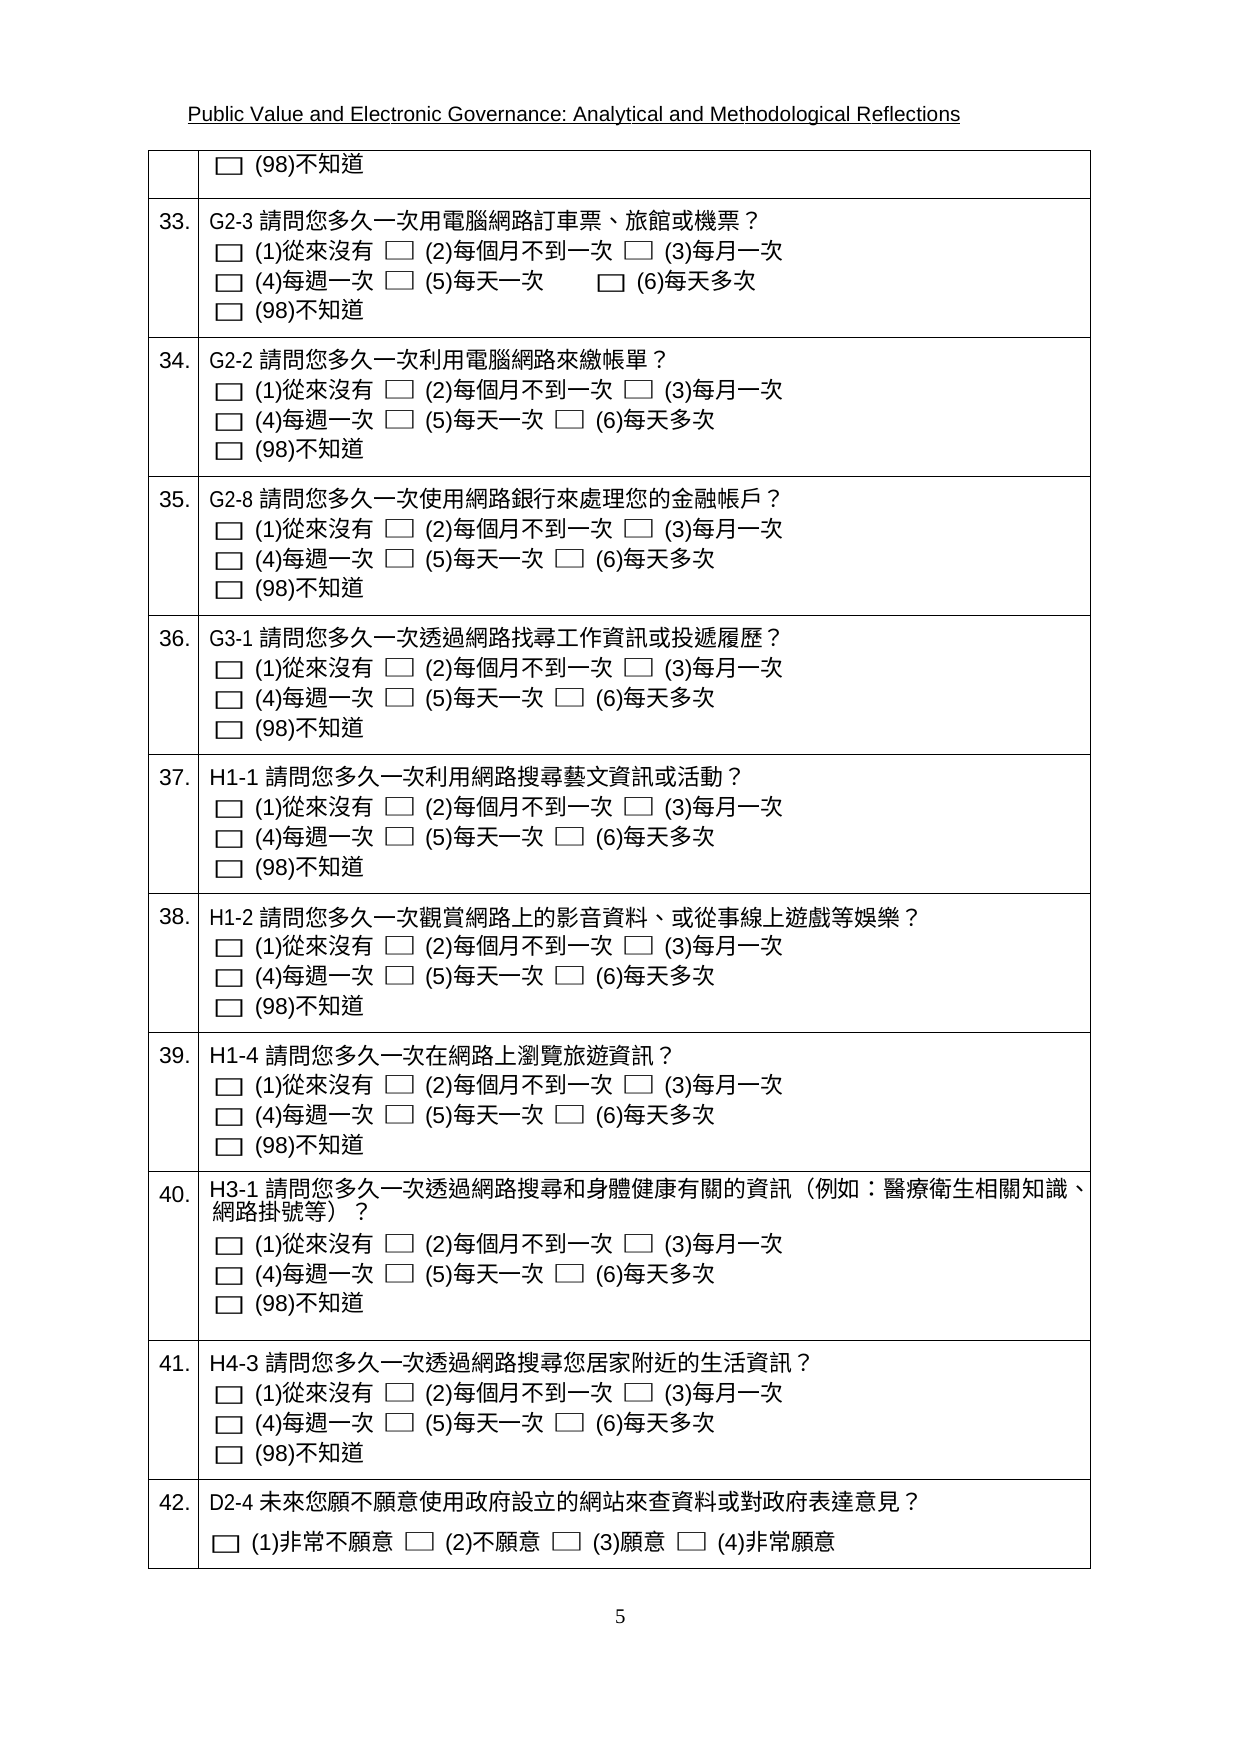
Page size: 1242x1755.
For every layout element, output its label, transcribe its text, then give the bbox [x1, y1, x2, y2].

table_header □ (98)不知道 [199, 151, 1090, 198]
table_cell 42. [149, 1480, 198, 1567]
table_cell 37. [149, 755, 198, 893]
table_cell 35. [149, 477, 198, 615]
table_cell H4-3 請問您多久一次透過網路搜尋您居家附近的生活資訊？ □ (1)從來沒有 □ (2)每個月不到一次 □ (3)每月一次 □ (4)每週一次 □ (5)每天一次 □ (6)每天多次 □ (98)不知道 [199, 1341, 1090, 1479]
table_cell G2-2 請問您多久一次利用電腦網路來繳帳單？ □ (1)從來沒有 □ (2)每個月不到一次 □ (3)每月一次 □ (4)每週一次 □ (5)每天一次 □ (6)每天多次 □ (98)不知道 [199, 338, 1090, 476]
table_cell 38. [149, 894, 198, 1032]
table_cell D2-4 未來您願不願意使用政府設立的網站來查資料或對政府表達意見？ □ (1)非常不願意 □ (2)不願意 □ (3)願意 □ (4)非常願意 [199, 1480, 1090, 1567]
table_header [149, 151, 198, 198]
table_cell G2-3 請問您多久一次用電腦網路訂車票、旅館或機票？ □ (1)從來沒有 □ (2)每個月不到一次 □ (3)每月一次 □ (4)每週一次 □ (5)每天一次 □ (6)每天多次 □ (98)不知道 [199, 199, 1090, 337]
table_cell 40. [149, 1172, 198, 1340]
table_cell 34. [149, 338, 198, 476]
table_cell 33. [149, 199, 198, 337]
table_cell H1-2 請問您多久一次觀賞網路上的影音資料、或從事線上遊戲等娛樂？ □ (1)從來沒有 □ (2)每個月不到一次 □ (3)每月一次 □ (4)每週一次 □ (5)每天一次 □ (6)每天多次 □ (98)不知道 [199, 894, 1090, 1032]
table_cell G2-8 請問您多久一次使用網路銀行來處理您的金融帳戶？ □ (1)從來沒有 □ (2)每個月不到一次 □ (3)每月一次 □ (4)每週一次 □ (5)每天一次 □ (6)每天多次 □ (98)不知道 [199, 477, 1090, 615]
table_cell H1-4 請問您多久一次在網路上瀏覽旅遊資訊？ □ (1)從來沒有 □ (2)每個月不到一次 □ (3)每月一次 □ (4)每週一次 □ (5)每天一次 □ (6)每天多次 □ (98)不知道 [199, 1033, 1090, 1171]
table_cell H3-1 請問您多久一次透過網路搜尋和身體健康有關的資訊（例如：醫療衛生相關知識、 網路掛號等）？ □ (1)從來沒有 □ (2)每個月不到一次 □ (3)每月一次 □ (4)每週一次 □ (5)每天一次 □ (6)每天多次 □ (98)不知道 [199, 1172, 1090, 1340]
table_cell 36. [149, 616, 198, 754]
table_cell 39. [149, 1033, 198, 1171]
table_cell G3-1 請問您多久一次透過網路找尋工作資訊或投遞履歷？ □ (1)從來沒有 □ (2)每個月不到一次 □ (3)每月一次 □ (4)每週一次 □ (5)每天一次 □ (6)每天多次 □ (98)不知道 [199, 616, 1090, 754]
table_cell H1-1 請問您多久一次利用網路搜尋藝文資訊或活動？ □ (1)從來沒有 □ (2)每個月不到一次 □ (3)每月一次 □ (4)每週一次 □ (5)每天一次 □ (6)每天多次 □ (98)不知道 [199, 755, 1090, 893]
table_cell 41. [149, 1341, 198, 1479]
